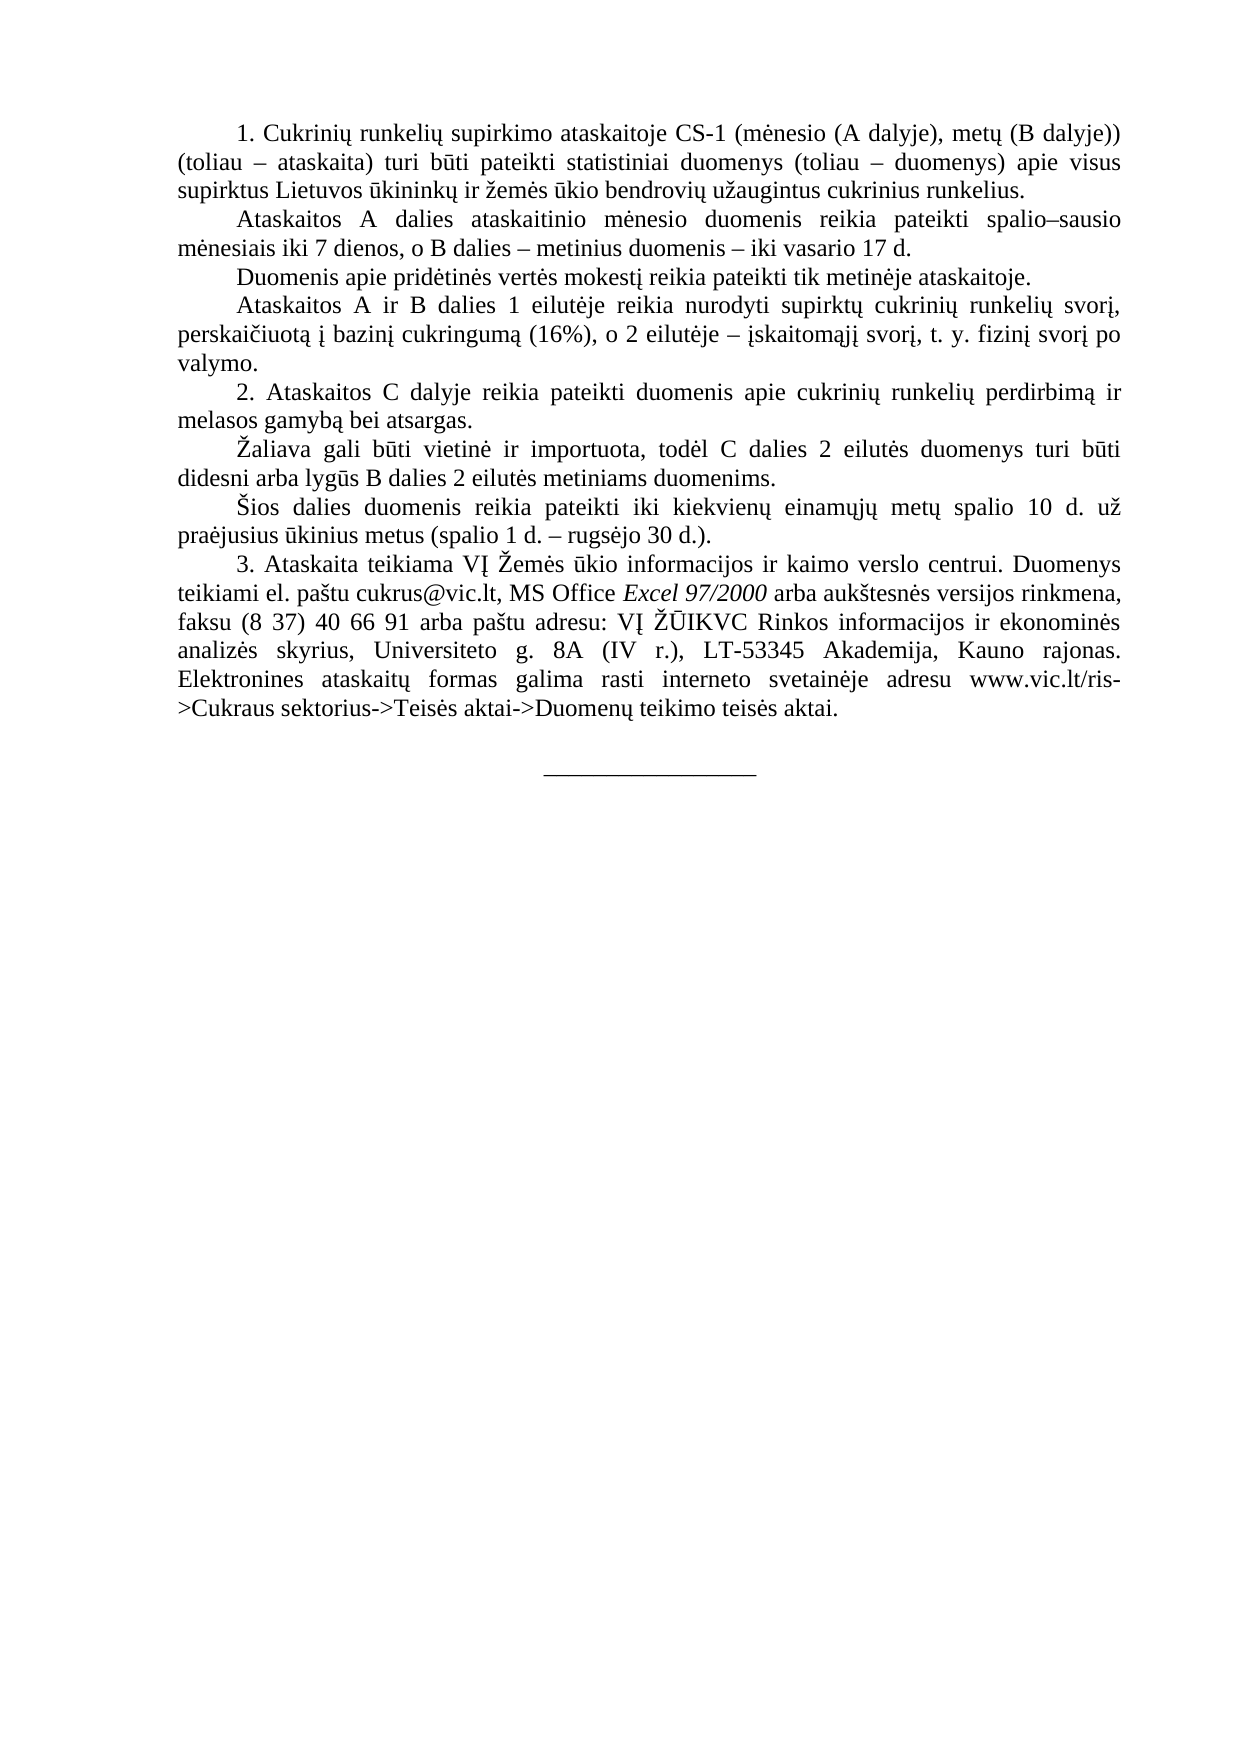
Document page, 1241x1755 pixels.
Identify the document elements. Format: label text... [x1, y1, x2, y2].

text Ataskaitos A dalies ataskaitinio mėnesio duomenis reikia pateikti spalio–sausio mėnesiais iki 7 dienos, o B dalies – metinius duomenis – iki vasario 17 d. [177, 204, 1122, 262]
text 3. Ataskaita teikiama VĮ Žemės ūkio informacijos ir kaimo verslo centrui. Duomenys teikiami el. paštu cukrus@vic.lt, MS Office Excel 97/2000 arba aukštesnės versijos rinkmena, faksu (8 37) 40 66 91 arba paštu adresu: VĮ ŽŪIKVC Rinkos informacijos ir ekonominės analizės skyrius, Universiteto g. 8A (IV r.), LT-53345 Akademija, Kauno rajonas. Elektronines ataskaitų formas galima rasti interneto svetainėje adresu www.vic.lt/ris->Cukraus sektorius->Teisės aktai->Duomenų teikimo teisės aktai. [177, 549, 1122, 722]
text Duomenis apie pridėtinės vertės mokestį reikia pateikti tik metinėje ataskaitoje. [177, 262, 1122, 291]
text Šios dalies duomenis reikia pateikti iki kiekvienų einamųjų metų spalio 10 d. už praėjusius ūkinius metus (spalio 1 d. – rugsėjo 30 d.). [177, 492, 1122, 549]
text _________________ [177, 751, 1122, 779]
text Žaliava gali būti vietinė ir importuota, todėl C dalies 2 eilutės duomenys turi būti didesni arba lygūs B dalies 2 eilutės metiniams duomenims. [177, 434, 1122, 492]
text Ataskaitos A ir B dalies 1 eilutėje reikia nurodyti supirktų cukrinių runkelių svorį, perskaičiuotą į bazinį cukringumą (16%), o 2 eilutėje – įskaitomąjį svorį, t. y. fizinį svorį po valymo. [177, 291, 1122, 377]
text 1. Cukrinių runkelių supirkimo ataskaitoje CS-1 (mėnesio (A dalyje), metų (B dalyje)) (toliau – ataskaita) turi būti pateikti statistiniai duomenys (toliau – duomenys) apie visus supirktus Lietuvos ūkininkų ir žemės ūkio bendrovių užaugintus cukrinius runkelius. [177, 118, 1122, 204]
text 2. Ataskaitos C dalyje reikia pateikti duomenis apie cukrinių runkelių perdirbimą ir melasos gamybą bei atsargas. [177, 377, 1122, 434]
